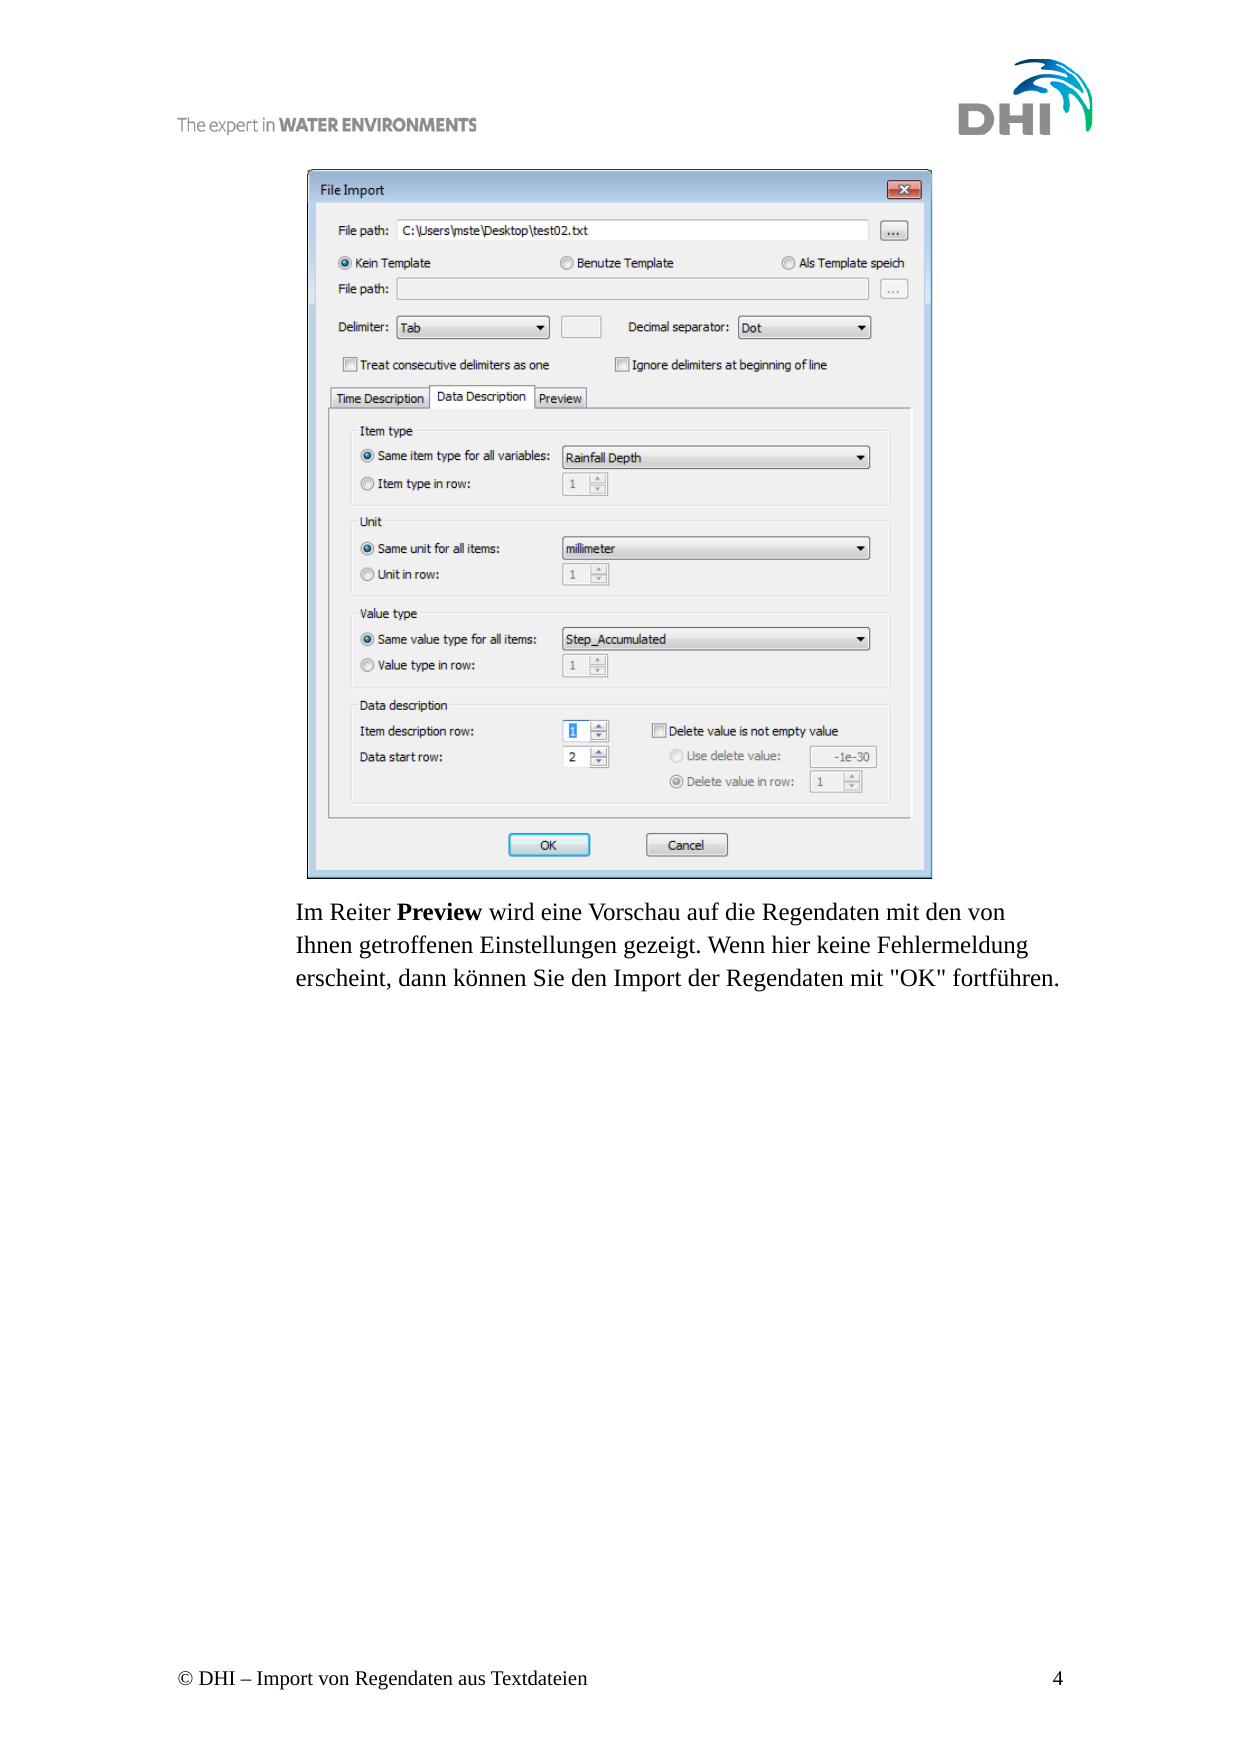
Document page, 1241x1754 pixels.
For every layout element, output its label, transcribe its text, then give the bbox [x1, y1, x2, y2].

picture [307, 169, 933, 879]
picture [958, 59, 1093, 135]
picture [177, 117, 477, 135]
text Im Reiter Preview wird eine Vorschau auf die Regendaten mit den von Ihnen getroffenen Einstellungen gezeigt. Wenn hier keine Fehlermeldung erscheint, dann können Sie den Import der Regendaten mit "OK" fortführen. [295, 897, 1063, 992]
